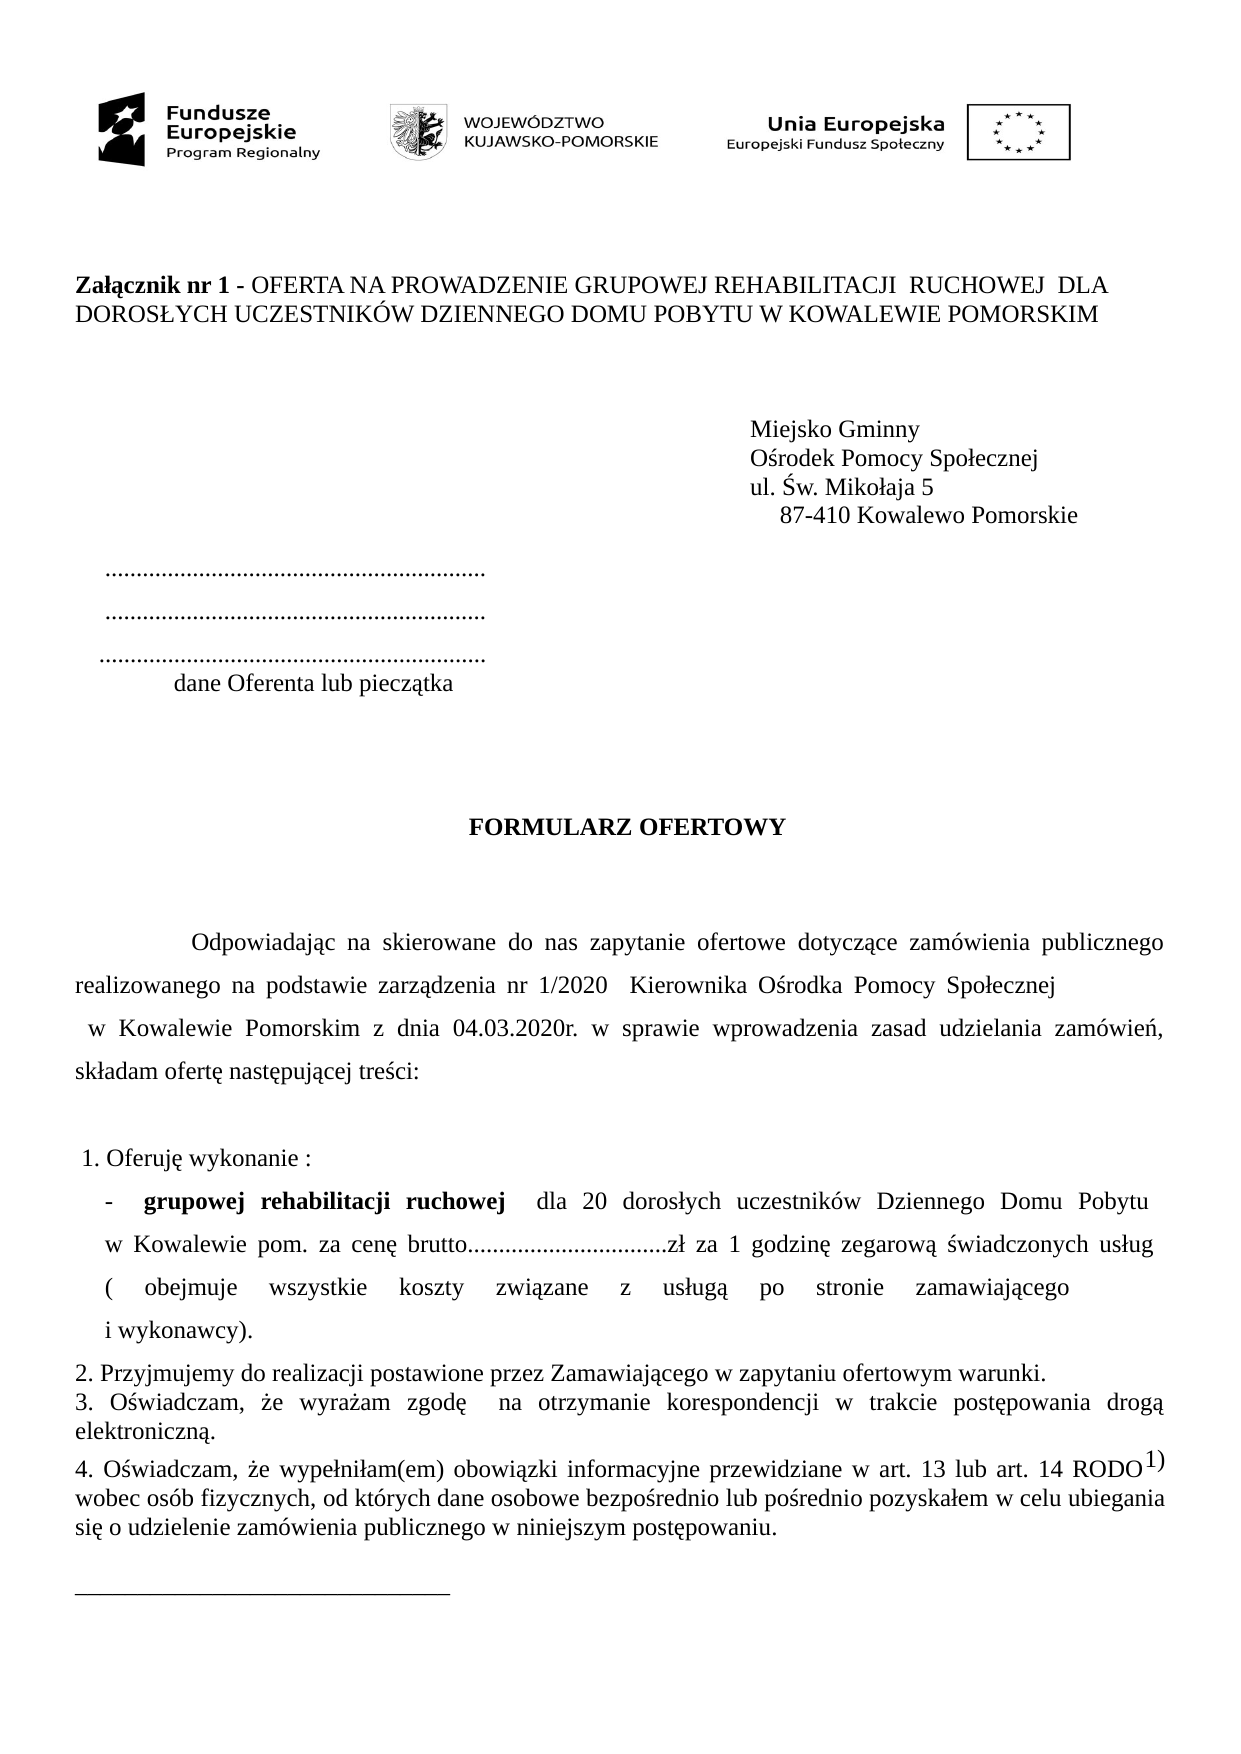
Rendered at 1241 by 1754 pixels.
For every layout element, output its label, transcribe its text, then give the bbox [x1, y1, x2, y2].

text 4. Oświadczam, że wypełniłam(em) obowiązki informacyjne przewidziane w art. 13 lub art. 14 RODO1) wobec osób fizycznych, od których dane osobowe bezpośrednio lub pośrednio pozyskałem w celu ubiegania się o udzielenie zamówienia publicznego w niniejszym postępowaniu. [75, 1444, 1165, 1540]
text dane Oferenta lub pieczątka [99, 668, 1165, 697]
text Załącznik nr 1 - OFERTA NA PROWADZENIE GRUPOWEJ REHABILITACJI RUCHOWEJ DLA DOROSŁYCH UCZESTNIKÓW DZIENNEGO DOMU POBYTU W KOWALEWIE POMORSKIM [75, 271, 1165, 328]
text FORMULARZ OFERTOWY [75, 812, 1165, 841]
text 2. Przyjmujemy do realizacji postawione przez Zamawiającego w zapytaniu ofertowym warunki. [75, 1358, 1165, 1387]
text ............................................................. [104, 553, 1165, 582]
text Odpowiadając na skierowane do nas zapytanie ofertowe dotyczące zamówienia publicznego realizowanego na podstawie zarządzenia nr 1/2020 Kierownika Ośrodka Pomocy Społecznej w Kowalewie Pomorskim z dnia 04.03.2020r. w sprawie wprowadzenia zasad udzielania zamówień, składam ofertę następującej treści: [73, 927, 1165, 1085]
text 1. Oferuję wykonanie : [75, 1143, 1153, 1171]
text Ośrodek Pomocy Społecznej [75, 443, 1165, 472]
text .............................................................. [99, 639, 1165, 668]
text ______________________________ [75, 1569, 1165, 1598]
text - grupowej rehabilitacji ruchowej dla 20 dorosłych uczestników Dziennego Domu Pobytu w Kowalewie pom. za cenę brutto................................zł za 1 godzinę zegarową świadczonych usług ( obejmuje wszystkie koszty związane z usługą po stronie zamawiającego i wykonawcy). [104, 1186, 1165, 1344]
text ............................................................. [104, 596, 1165, 625]
text 3. Oświadczam, że wyrażam zgodę na otrzymanie korespondencji w trakcie postępowania drogą elektroniczną. [75, 1387, 1165, 1444]
text ul. Św. Mikołaja 5 [75, 472, 1165, 501]
text 87-410 Kowalewo Pomorskie [104, 501, 1165, 529]
text Miejsko Gminny [75, 414, 1165, 443]
